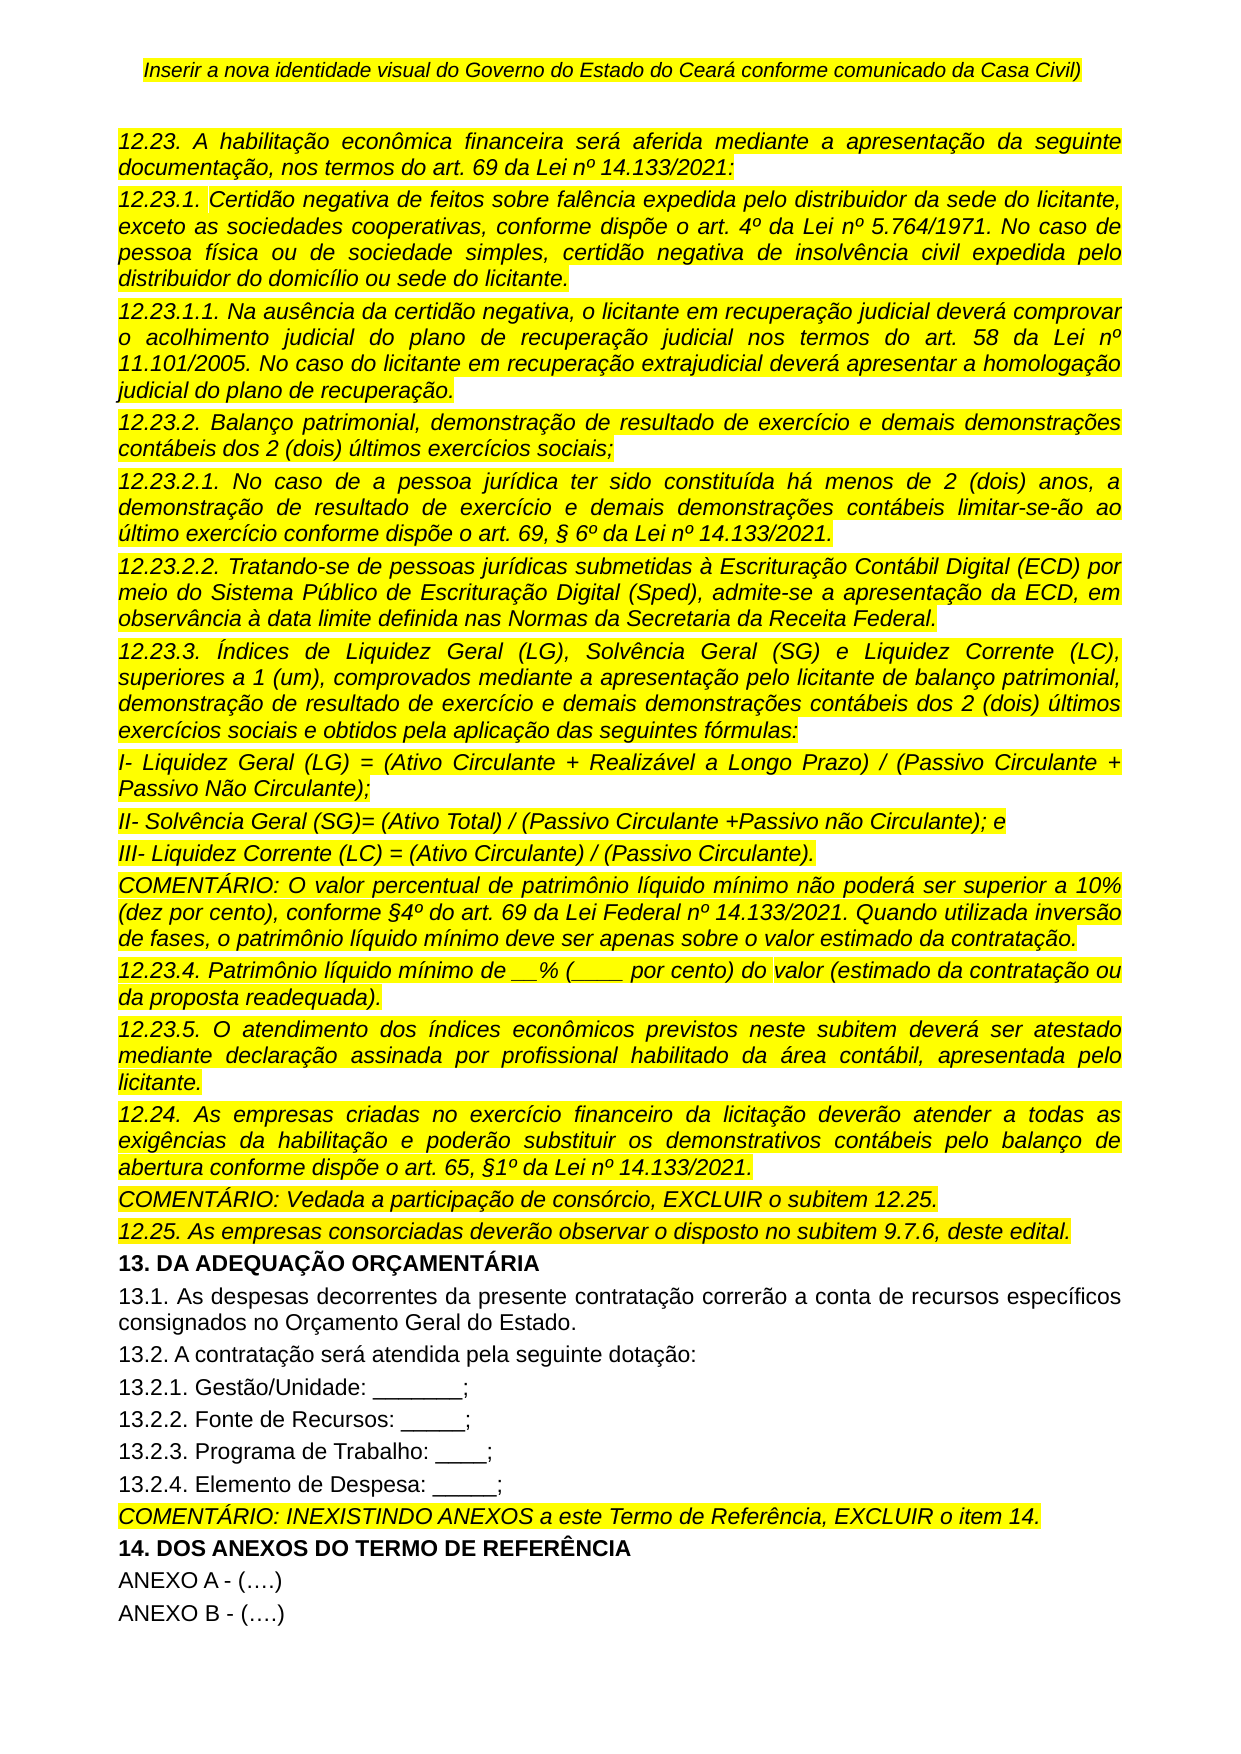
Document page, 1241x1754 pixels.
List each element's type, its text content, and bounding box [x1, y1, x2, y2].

text 12.23.2.1. No caso de a pessoa jurídica ter sido constituída há menos de 2 (dois) anos, a demonstração de resultado de exercício e demais demonstrações contábeis limitar-se-ão ao último exercício conforme dispõe o art. 69, § 6º da Lei nº 14.133/2021. [118, 468, 1122, 547]
text 13. DA ADEQUAÇÃO ORÇAMENTÁRIA [118, 1250, 1122, 1277]
text III- Liquidez Corrente (LC) = (Ativo Circulante) / (Passivo Circulante). [118, 840, 1122, 866]
text 12.24. As empresas criadas no exercício financeiro da licitação deverão atender a todas as exigências da habilitação e poderão substituir os demonstrativos contábeis pelo balanço de abertura conforme dispõe o art. 65, §1º da Lei nº 14.133/2021. [118, 1101, 1122, 1180]
text 12.23. A habilitação econômica financeira será aferida mediante a apresentação da seguinte documentação, nos termos do art. 69 da Lei nº 14.133/2021: [118, 128, 1122, 180]
text ANEXO B - (….) [118, 1600, 1122, 1626]
text 13.1. As despesas decorrentes da presente contratação correrão a conta de recursos específicos consignados no Orçamento Geral do Estado. [118, 1283, 1122, 1335]
text ANEXO A - (….) [118, 1567, 1122, 1594]
text COMENTÁRIO: O valor percentual de patrimônio líquido mínimo não poderá ser superior a 10% (dez por cento), conforme §4º do art. 69 da Lei Federal nº 14.133/2021. Quando utilizada inversão de fases, o patrimônio líquido mínimo deve ser apenas sobre o valor estimado da contratação. [118, 872, 1122, 951]
text COMENTÁRIO: Vedada a participação de consórcio, EXCLUIR o subitem 12.25. [118, 1186, 1122, 1212]
text 12.23.2.2. Tratando-se de pessoas jurídicas submetidas à Escrituração Contábil Digital (ECD) por meio do Sistema Público de Escrituração Digital (Sped), admite-se a apresentação da ECD, em observância à data limite definida nas Normas da Secretaria da Receita Federal. [118, 553, 1122, 632]
text 12.23.5. O atendimento dos índices econômicos previstos neste subitem deverá ser atestado mediante declaração assinada por profissional habilitado da área contábil, apresentada pelo licitante. [118, 1016, 1122, 1095]
text II- Solvência Geral (SG)= (Ativo Total) / (Passivo Circulante +Passivo não Circulante); e [118, 808, 1122, 834]
text 14. DOS ANEXOS DO TERMO DE REFERÊNCIA [118, 1535, 1122, 1561]
text 12.23.1.1. Na ausência da certidão negativa, o licitante em recuperação judicial deverá comprovar o acolhimento judicial do plano de recuperação judicial nos termos do art. 58 da Lei nº 11.101/2005. No caso do licitante em recuperação extrajudicial deverá apresentar a homologação judicial do plano de recuperação. [118, 298, 1122, 403]
text I- Liquidez Geral (LG) = (Ativo Circulante + Realizável a Longo Prazo) / (Passivo Circulante + Passivo Não Circulante); [118, 749, 1122, 802]
text 13.2.1. Gestão/Unidade: _______; [118, 1374, 1122, 1400]
text COMENTÁRIO: INEXISTINDO ANEXOS a este Termo de Referência, EXCLUIR o item 14. [118, 1503, 1122, 1529]
text 12.25. As empresas consorciadas deverão observar o disposto no subitem 9.7.6, deste edital. [118, 1218, 1122, 1244]
text 13.2.3. Programa de Trabalho: ____; [118, 1438, 1122, 1464]
text 13.2.2. Fonte de Recursos: _____; [118, 1406, 1122, 1432]
text 12.23.3. Índices de Liquidez Geral (LG), Solvência Geral (SG) e Liquidez Corrente (LC), superiores a 1 (um), comprovados mediante a apresentação pelo licitante de balanço patrimonial, demonstração de resultado de exercício e demais demonstrações contábeis dos 2 (dois) últimos exercícios sociais e obtidos pela aplicação das seguintes fórmulas: [118, 638, 1122, 743]
text 13.2. A contratação será atendida pela seguinte dotação: [118, 1341, 1122, 1368]
text 12.23.4. Patrimônio líquido mínimo de __% (____ por cento) do valor (estimado da contratação ou da proposta readequada). [118, 957, 1122, 1010]
text 13.2.4. Elemento de Despesa: _____; [118, 1471, 1122, 1497]
text 12.23.1. Certidão negativa de feitos sobre falência expedida pelo distribuidor da sede do licitante, exceto as sociedades cooperativas, conforme dispõe o art. 4º da Lei nº 5.764/1971. No caso de pessoa física ou de sociedade simples, certidão negativa de insolvência civil expedida pelo distribuidor do domicílio ou sede do licitante. [118, 186, 1122, 292]
text 12.23.2. Balanço patrimonial, demonstração de resultado de exercício e demais demonstrações contábeis dos 2 (dois) últimos exercícios sociais; [118, 409, 1122, 462]
